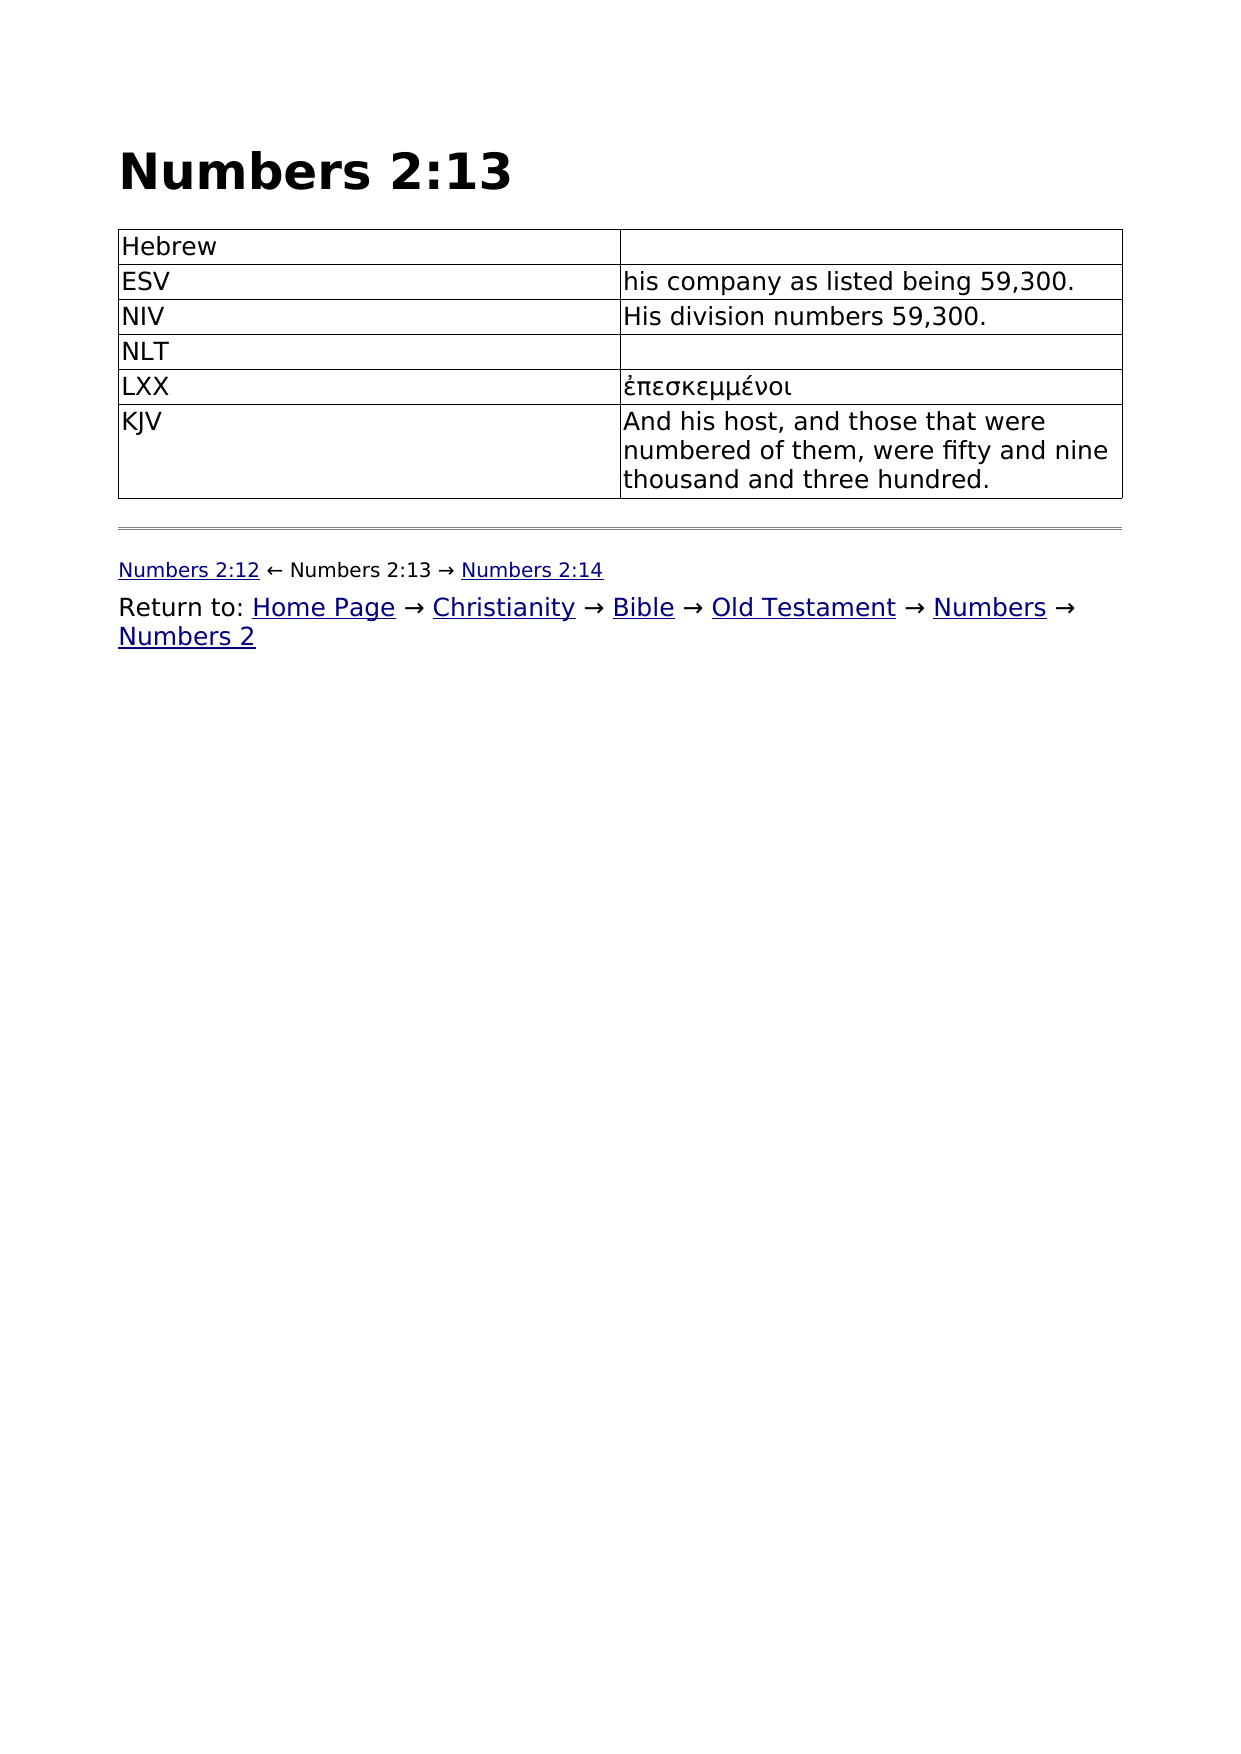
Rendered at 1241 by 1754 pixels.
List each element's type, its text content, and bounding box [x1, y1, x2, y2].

table_cell LXX [119, 370, 620, 404]
text Return to: Home Page → Christianity → Bible → Old Testament → Numbers → Numbers 2 [118, 593, 1122, 651]
table_cell ἐπεσκεμμένοι [621, 370, 1122, 404]
table_cell [621, 335, 1122, 369]
table_header [621, 230, 1122, 264]
table_cell And his host, and those that were numbered of them, were fifty and nine thousand and three hundred. [621, 405, 1122, 498]
table_cell KJV [119, 405, 620, 498]
table_cell ESV [119, 265, 620, 299]
subtitle Numbers 2:13 [118, 143, 1122, 201]
table_header Hebrew [119, 230, 620, 264]
table_cell NLT [119, 335, 620, 369]
table_cell His division numbers 59,300. [621, 300, 1122, 334]
text Numbers 2:12 ← Numbers 2:13 → Numbers 2:14 [118, 559, 1122, 593]
table_cell NIV [119, 300, 620, 334]
table_cell his company as listed being 59,300. [621, 265, 1122, 299]
